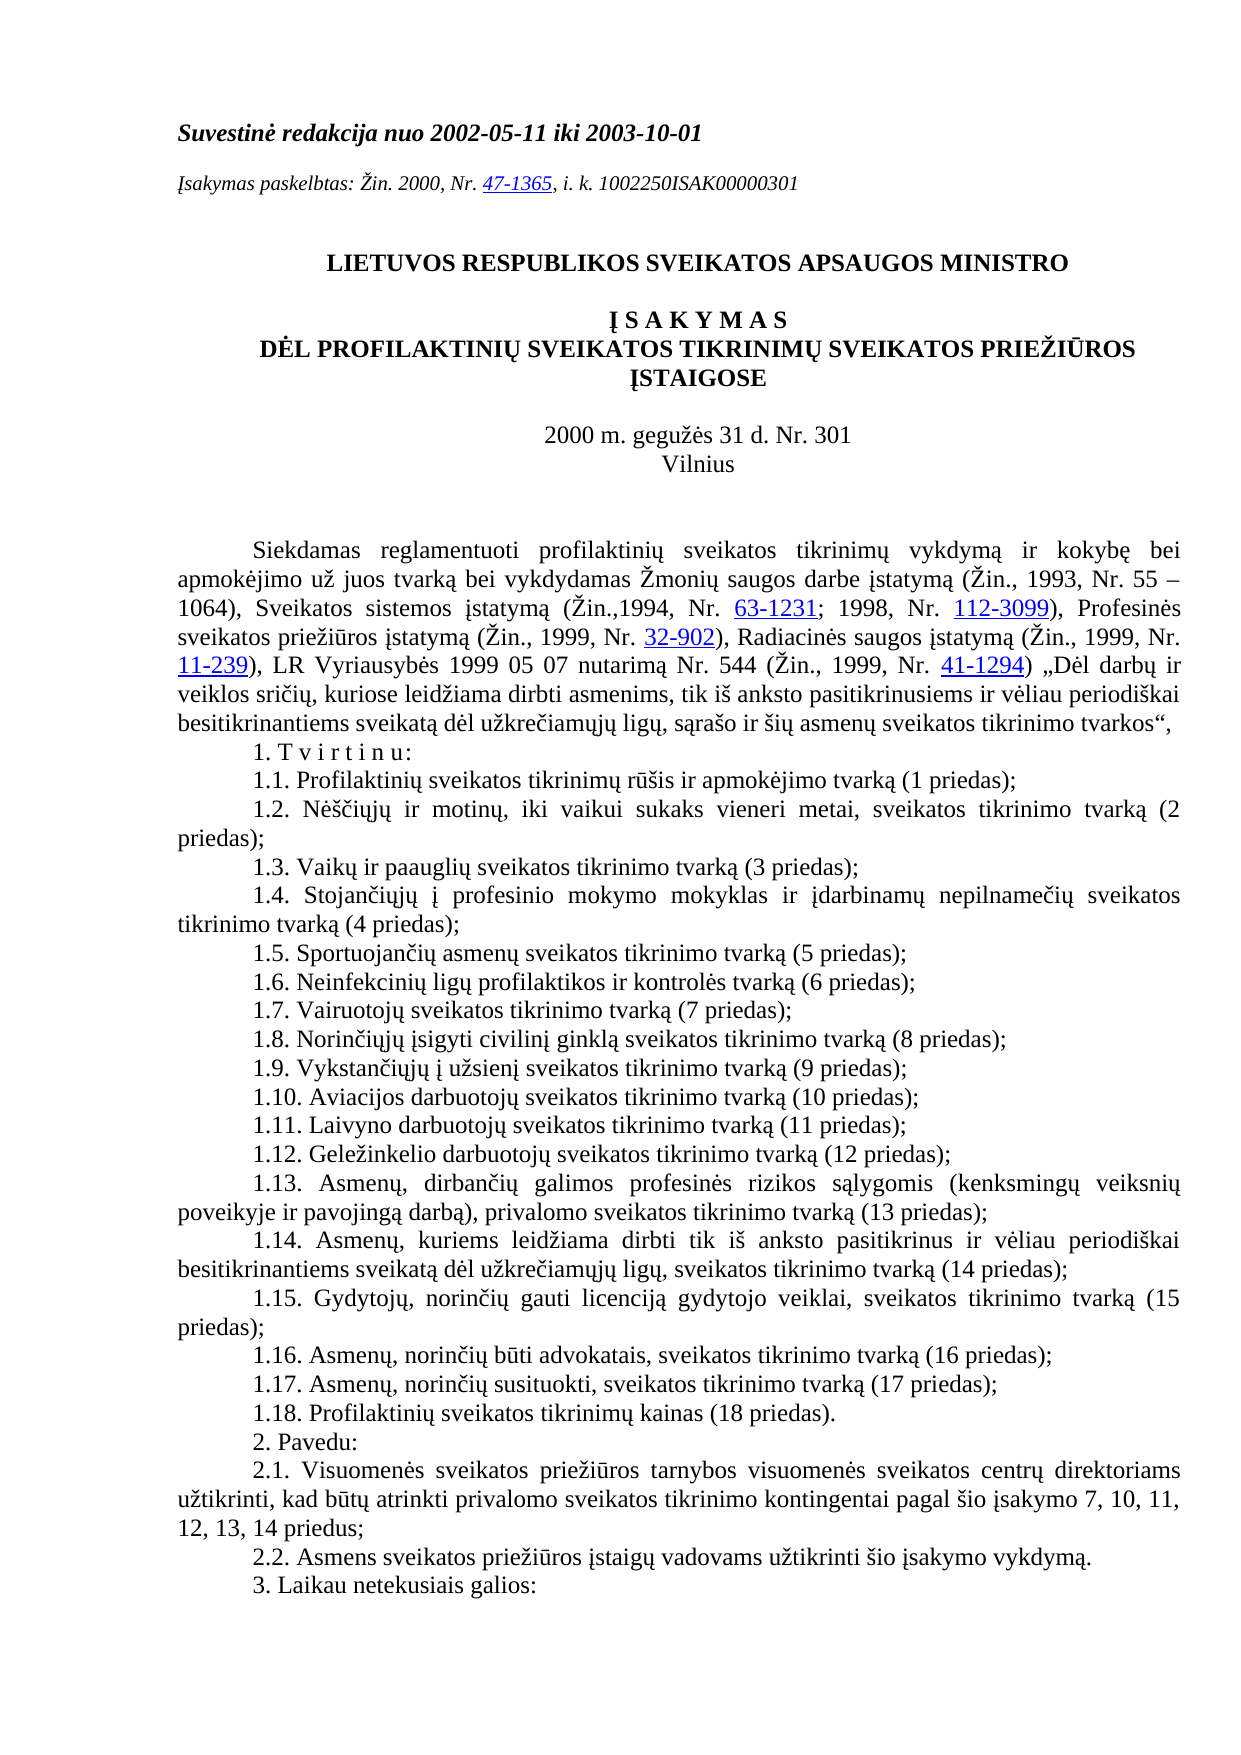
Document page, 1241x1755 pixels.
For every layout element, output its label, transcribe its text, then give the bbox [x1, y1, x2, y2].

text 1.10. Aviacijos darbuotojų sveikatos tikrinimo tvarką (10 priedas); [177, 1082, 1181, 1110]
text 1.7. Vairuotojų sveikatos tikrinimo tvarką (7 priedas); [177, 995, 1181, 1024]
text 2.2. Asmens sveikatos priežiūros įstaigų vadovams užtikrinti šio įsakymo vykdymą. [177, 1542, 1181, 1570]
text Vilnius [215, 449, 1181, 478]
text Įsakymas paskelbtas: Žin. 2000, Nr. 47-1365, i. k. 1002250ISAK00000301 [177, 171, 1181, 195]
text 2000 m. gegužės 31 d. Nr. 301 [215, 420, 1181, 449]
text 3. Laikau netekusiais galios: [177, 1570, 1181, 1599]
text 1.2. Nėščiųjų ir motinų, iki vaikui sukaks vieneri metai, sveikatos tikrinimo tvarką (2 priedas); [177, 794, 1181, 852]
text 1.4. Stojančiųjų į profesinio mokymo mokyklas ir įdarbinamų nepilnamečių sveikatos tikrinimo tvarką (4 priedas); [177, 880, 1181, 938]
text 1.18. Profilaktinių sveikatos tikrinimų kainas (18 priedas). [177, 1398, 1181, 1427]
text LIETUVOS RESPUBLIKOS SVEIKATOS APSAUGOS MINISTRO [215, 248, 1181, 277]
text 1.11. Laivyno darbuotojų sveikatos tikrinimo tvarką (11 priedas); [177, 1110, 1181, 1139]
text 1.16. Asmenų, norinčių būti advokatais, sveikatos tikrinimo tvarką (16 priedas); [177, 1340, 1181, 1369]
text Į S A K Y M A S [215, 305, 1181, 334]
text Siekdamas reglamentuoti profilaktinių sveikatos tikrinimų vykdymą ir kokybę bei apmokėjimo už juos tvarką bei vykdydamas Žmonių saugos darbe įstatymą (Žin., 1993, Nr. 55 – 1064), Sveikatos sistemos įstatymą (Žin.,1994, Nr. 63-1231; 1998, Nr. 112-3099), Profesinės sveikatos priežiūros įstatymą (Žin., 1999, Nr. 32-902), Radiacinės saugos įstatymą (Žin., 1999, Nr. 11-239), LR Vyriausybės 1999 05 07 nutarimą Nr. 544 (Žin., 1999, Nr. 41-1294) „Dėl darbų ir veiklos sričių, kuriose leidžiama dirbti asmenims, tik iš anksto pasitikrinusiems ir vėliau periodiškai besitikrinantiems sveikatą dėl užkrečiamųjų ligų, sąrašo ir šių asmenų sveikatos tikrinimo tvarkos“, [177, 535, 1181, 737]
text 1.17. Asmenų, norinčių susituokti, sveikatos tikrinimo tvarką (17 priedas); [177, 1369, 1181, 1398]
text 1.6. Neinfekcinių ligų profilaktikos ir kontrolės tvarką (6 priedas); [177, 967, 1181, 995]
text 1.3. Vaikų ir paauglių sveikatos tikrinimo tvarką (3 priedas); [177, 852, 1181, 880]
text 1.12. Geležinkelio darbuotojų sveikatos tikrinimo tvarką (12 priedas); [177, 1139, 1181, 1168]
text 1.8. Norinčiųjų įsigyti civilinį ginklą sveikatos tikrinimo tvarką (8 priedas); [177, 1024, 1181, 1053]
text 1.15. Gydytojų, norinčių gauti licenciją gydytojo veiklai, sveikatos tikrinimo tvarką (15 priedas); [177, 1283, 1181, 1340]
text 1.14. Asmenų, kuriems leidžiama dirbti tik iš anksto pasitikrinus ir vėliau periodiškai besitikrinantiems sveikatą dėl užkrečiamųjų ligų, sveikatos tikrinimo tvarką (14 priedas); [177, 1225, 1181, 1283]
text Suvestinė redakcija nuo 2002-05-11 iki 2003-10-01 [177, 118, 1181, 147]
text DĖL PROFILAKTINIŲ SVEIKATOS TIKRINIMŲ SVEIKATOS PRIEŽIŪROS ĮSTAIGOSE [215, 334, 1181, 392]
text 1. Tvirtinu: [177, 737, 1181, 765]
text 2. Pavedu: [177, 1427, 1181, 1455]
text 2.1. Visuomenės sveikatos priežiūros tarnybos visuomenės sveikatos centrų direktoriams užtikrinti, kad būtų atrinkti privalomo sveikatos tikrinimo kontingentai pagal šio įsakymo 7, 10, 11, 12, 13, 14 priedus; [177, 1455, 1181, 1542]
text 1.5. Sportuojančių asmenų sveikatos tikrinimo tvarką (5 priedas); [177, 938, 1181, 967]
text 1.13. Asmenų, dirbančių galimos profesinės rizikos sąlygomis (kenksmingų veiksnių poveikyje ir pavojingą darbą), privalomo sveikatos tikrinimo tvarką (13 priedas); [177, 1168, 1181, 1225]
text 1.9. Vykstančiųjų į užsienį sveikatos tikrinimo tvarką (9 priedas); [177, 1053, 1181, 1082]
text 1.1. Profilaktinių sveikatos tikrinimų rūšis ir apmokėjimo tvarką (1 priedas); [177, 765, 1181, 794]
